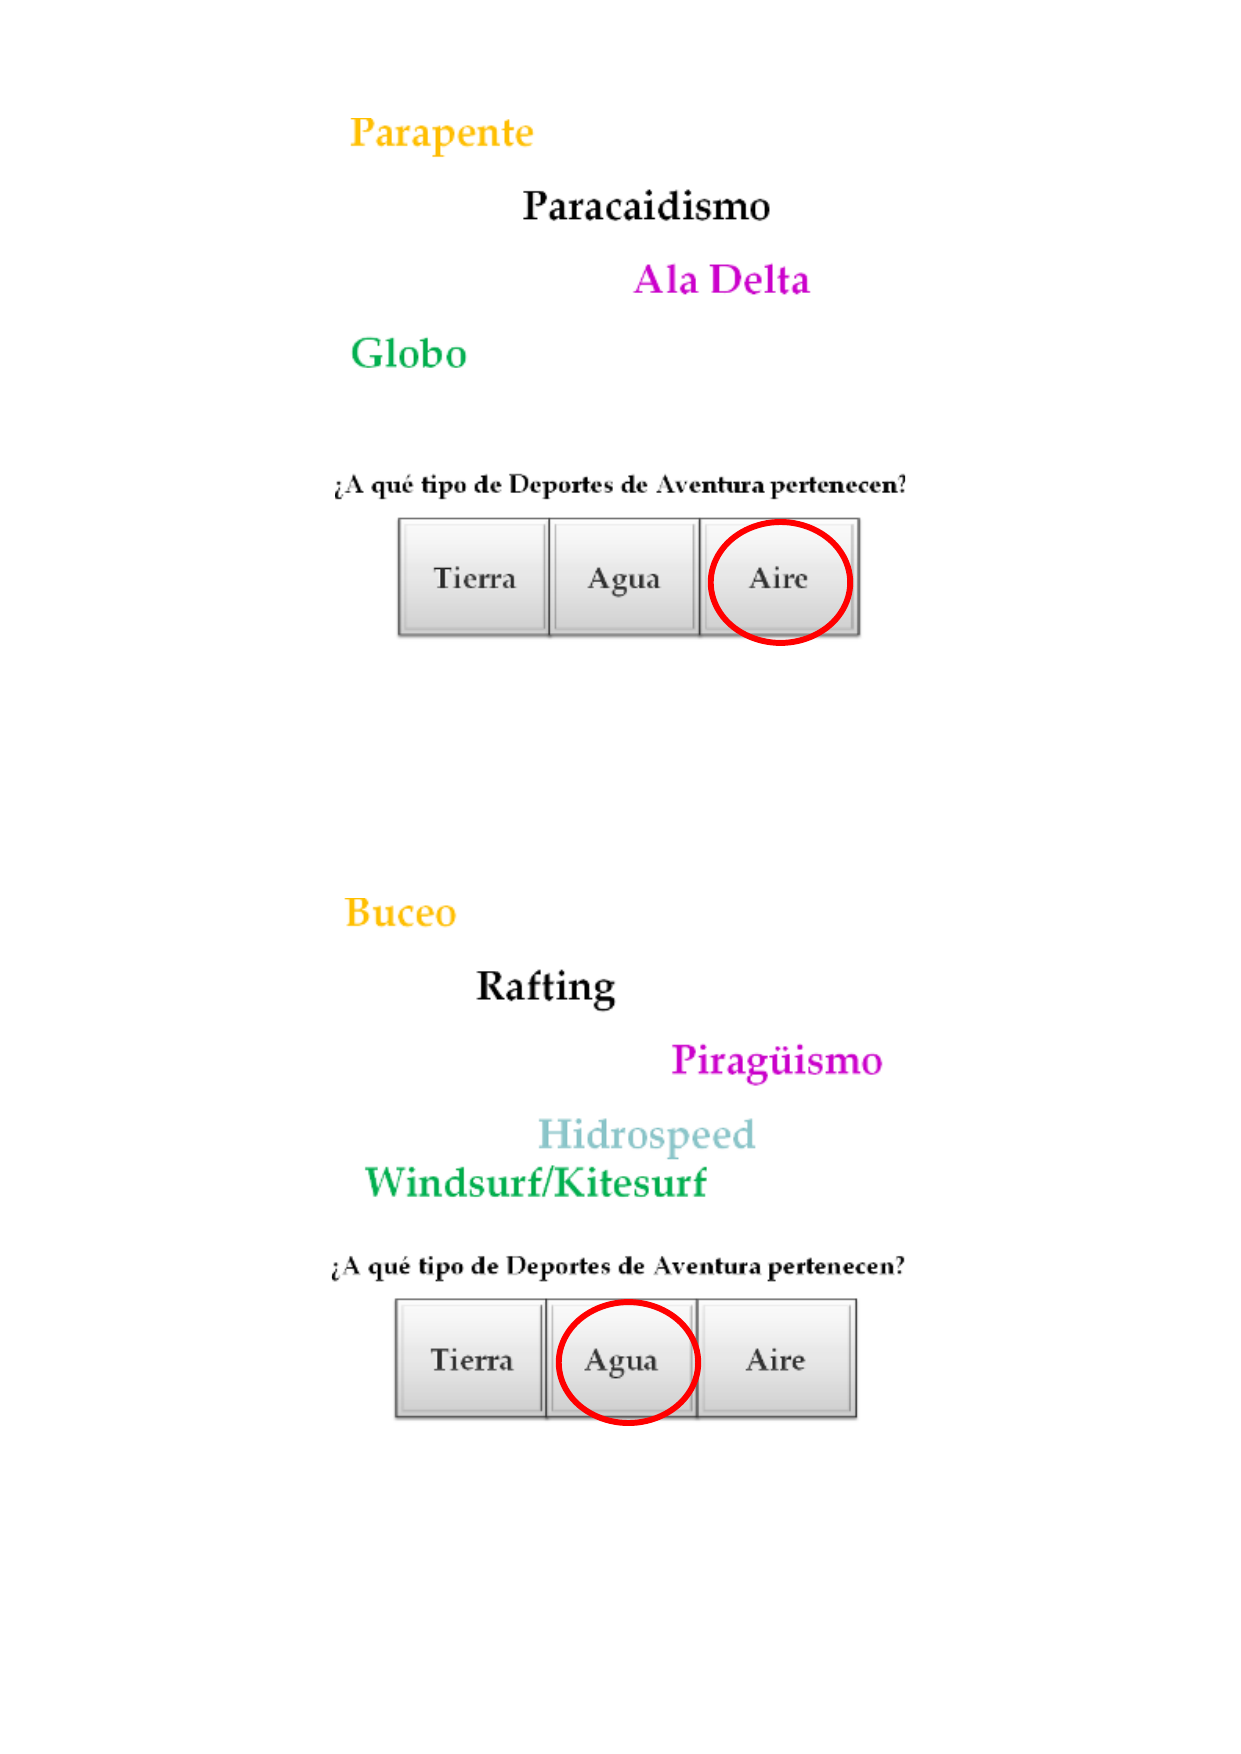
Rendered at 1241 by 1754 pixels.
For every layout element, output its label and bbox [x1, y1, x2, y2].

picture [331, 898, 909, 1424]
picture [714, 525, 847, 639]
picture [562, 1306, 695, 1420]
picture [335, 118, 906, 643]
